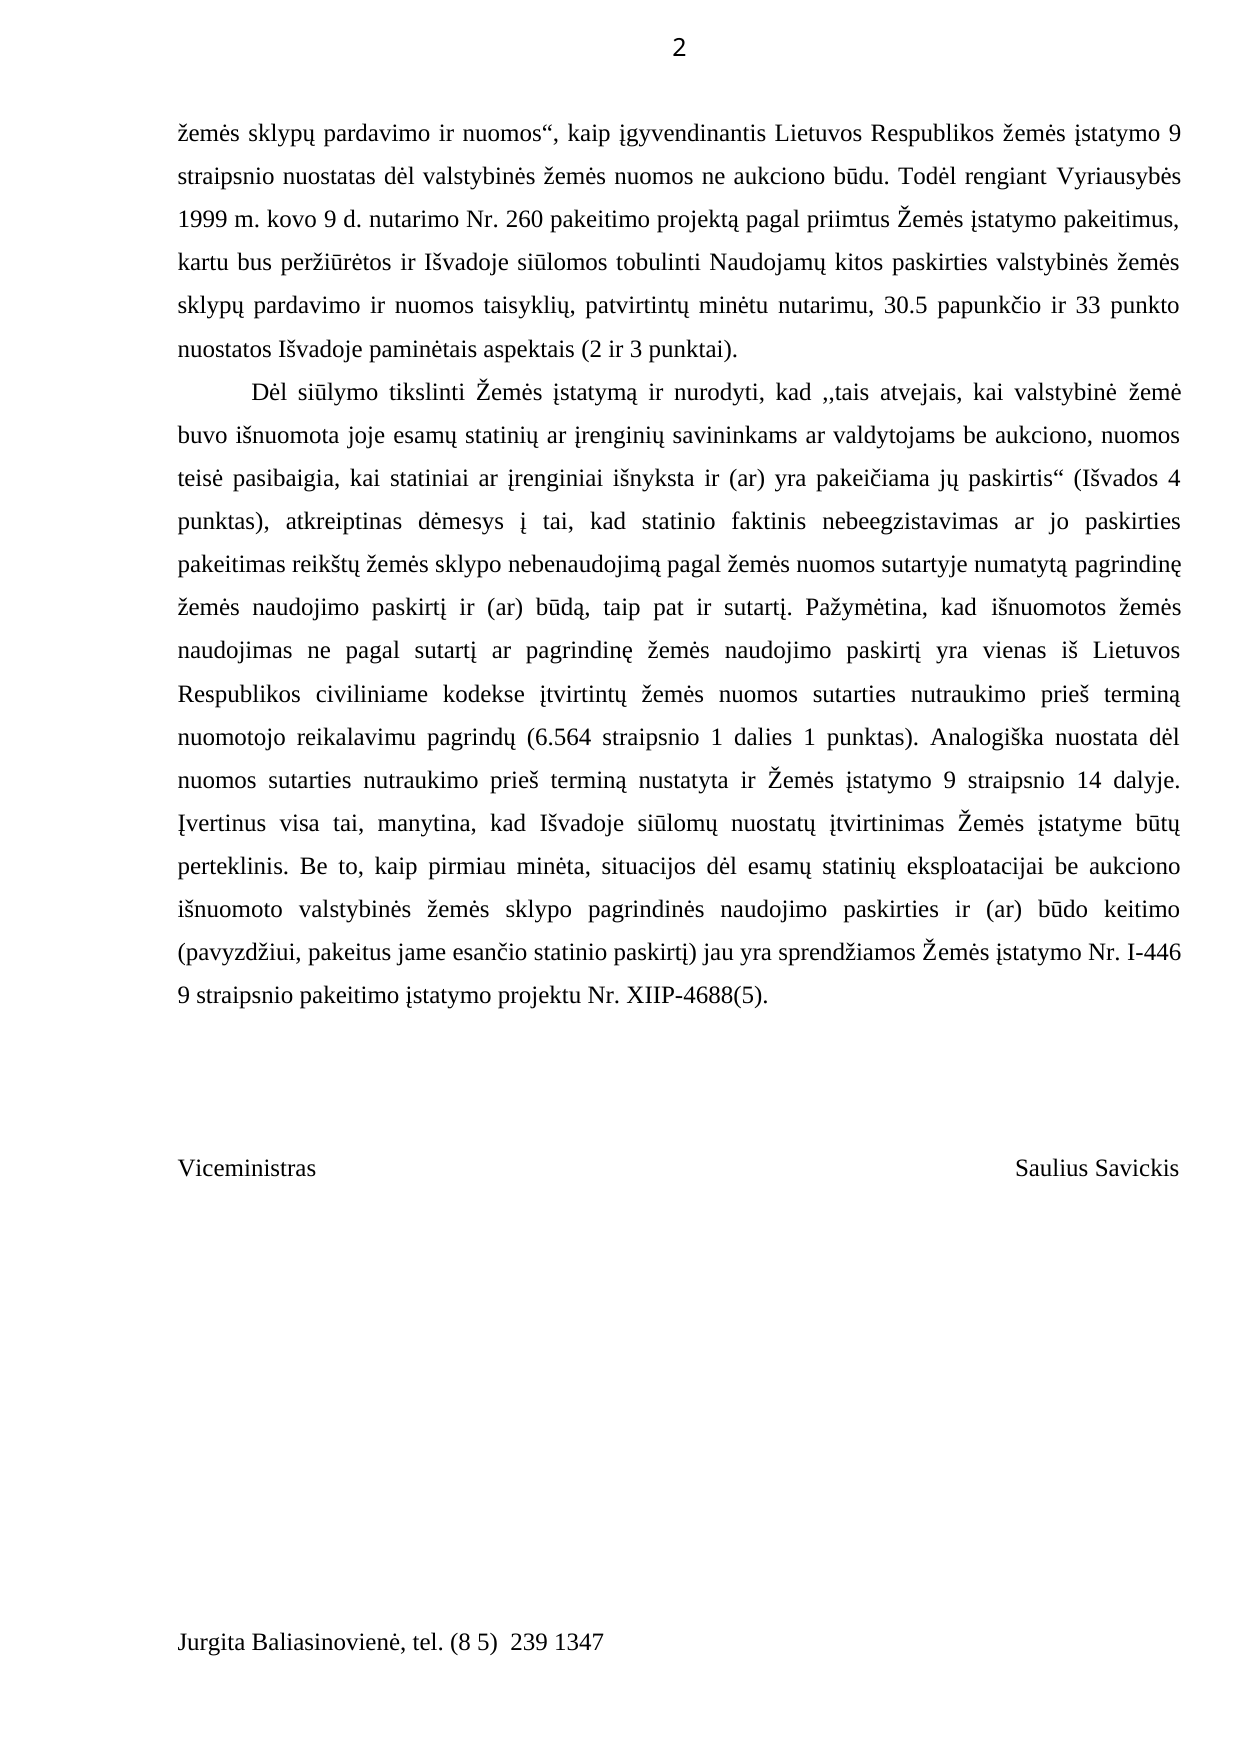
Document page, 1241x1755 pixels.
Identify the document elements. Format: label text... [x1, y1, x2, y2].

text Jurgita Baliasinovienė, tel. (8 5) 239 1347 [177, 1627, 1181, 1656]
text Dėl siūlymo tikslinti Žemės įstatymą ir nurodyti, kad ,,tais atvejais, kai valstybinė žemė buvo išnuomota joje esamų statinių ar įrenginių savininkams ar valdytojams be aukciono, nuomos teisė pasibaigia, kai statiniai ar įrenginiai išnyksta ir (ar) yra pakeičiama jų paskirtis“ (Išvados 4 punktas), atkreiptinas dėmesys į tai, kad statinio faktinis nebeegzistavimas ar jo paskirties pakeitimas reikštų žemės sklypo nebenaudojimą pagal žemės nuomos sutartyje numatytą pagrindinę žemės naudojimo paskirtį ir (ar) būdą, taip pat ir sutartį. Pažymėtina, kad išnuomotos žemės naudojimas ne pagal sutartį ar pagrindinę žemės naudojimo paskirtį yra vienas iš Lietuvos Respublikos civiliniame kodekse įtvirtintų žemės nuomos sutarties nutraukimo prieš terminą nuomotojo reikalavimu pagrindų (6.564 straipsnio 1 dalies 1 punktas). Analogiška nuostata dėl nuomos sutarties nutraukimo prieš terminą nustatyta ir Žemės įstatymo 9 straipsnio 14 dalyje. Įvertinus visa tai, manytina, kad Išvadoje siūlomų nuostatų įtvirtinimas Žemės įstatyme būtų perteklinis. Be to, kaip pirmiau minėta, situacijos dėl esamų statinių eksploatacijai be aukciono išnuomoto valstybinės žemės sklypo pagrindinės naudojimo paskirties ir (ar) būdo keitimo (pavyzdžiui, pakeitus jame esančio statinio paskirtį) jau yra sprendžiamos Žemės įstatymo Nr. I-446 9 straipsnio pakeitimo įstatymo projektu Nr. XIIP-4688(5). [177, 377, 1181, 1009]
text žemės sklypų pardavimo ir nuomos“, kaip įgyvendinantis Lietuvos Respublikos žemės įstatymo 9 straipsnio nuostatas dėl valstybinės žemės nuomos ne aukciono būdu. Todėl rengiant Vyriausybės 1999 m. kovo 9 d. nutarimo Nr. 260 pakeitimo projektą pagal priimtus Žemės įstatymo pakeitimus, kartu bus peržiūrėtos ir Išvadoje siūlomos tobulinti Naudojamų kitos paskirties valstybinės žemės sklypų pardavimo ir nuomos taisyklių, patvirtintų minėtu nutarimu, 30.5 papunkčio ir 33 punkto nuostatos Išvadoje paminėtais aspektais (2 ir 3 punktai). [177, 118, 1181, 362]
text Viceministras Saulius Savickis [177, 1153, 1181, 1182]
